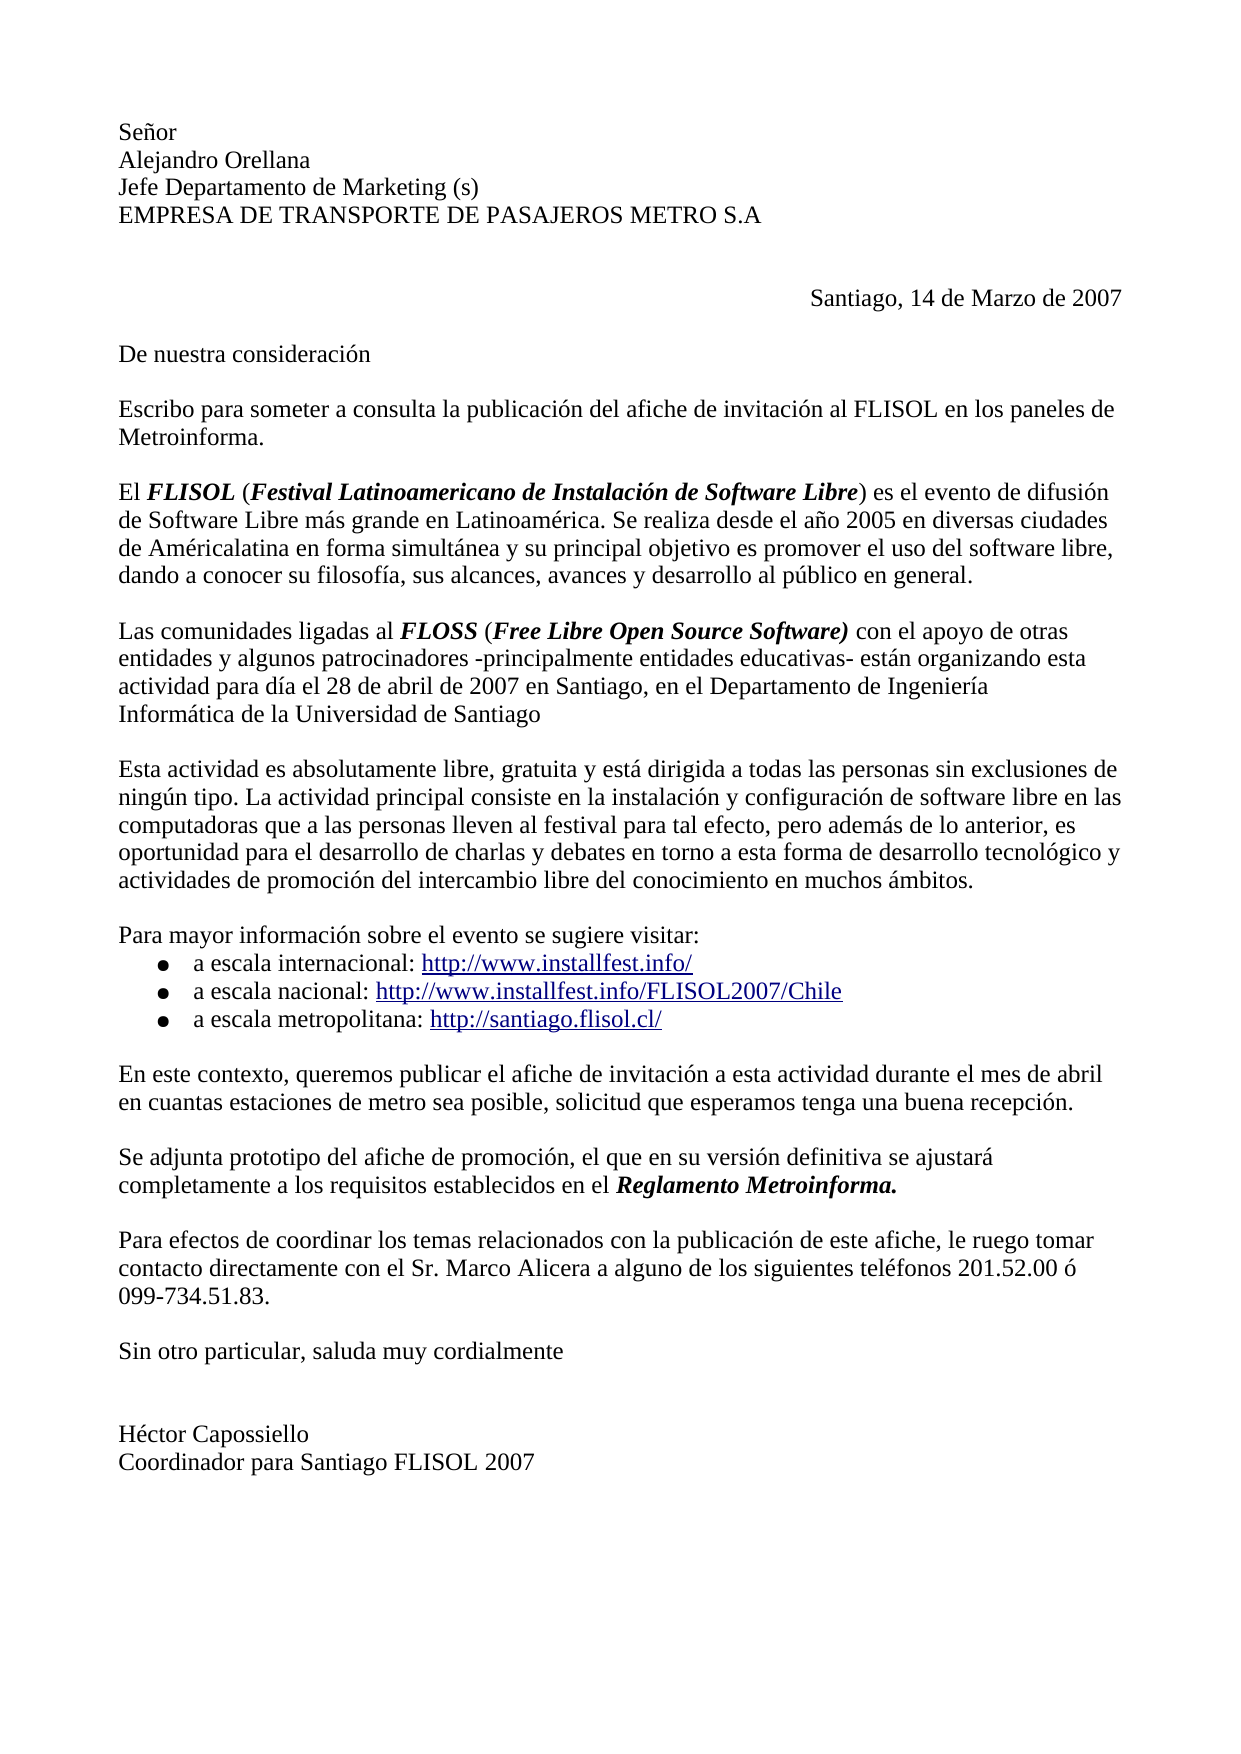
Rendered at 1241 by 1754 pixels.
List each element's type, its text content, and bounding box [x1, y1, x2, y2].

text Jefe Departamento de Marketing (s) [118, 173, 1122, 201]
text Esta actividad es absolutamente libre, gratuita y está dirigida a todas las personas sin exclusiones de ningún tipo. La actividad principal consiste en la instalación y configuración de software libre en las computadoras que a las personas lleven al festival para tal efecto, pero además de lo anterior, es oportunidad para el desarrollo de charlas y debates en torno a esta forma de desarrollo tecnológico y actividades de promoción del intercambio libre del conocimiento en muchos ámbitos. [118, 755, 1122, 894]
list a escala metropolitana: http://santiago.flisol.cl/ [156, 1005, 1122, 1032]
list a escala internacional: http://www.installfest.info/ [156, 949, 1122, 977]
text Alejandro Orellana [118, 146, 1122, 173]
text EMPRESA DE TRANSPORTE DE PASAJEROS METRO S.A [118, 201, 1122, 229]
text Para mayor información sobre el evento se sugiere visitar: [118, 922, 1122, 949]
text En este contexto, queremos publicar el afiche de invitación a esta actividad durante el mes de abril en cuantas estaciones de metro sea posible, solicitud que esperamos tenga una buena recepción. [118, 1060, 1122, 1116]
text Se adjunta prototipo del afiche de promoción, el que en su versión definitiva se ajustará completamente a los requisitos establecidos en el Reglamento Metroinforma. [118, 1143, 1122, 1199]
text Para efectos de coordinar los temas relacionados con la publicación de este afiche, le ruego tomar contacto directamente con el Sr. Marco Alicera a alguno de los siguientes teléfonos 201.52.00 ó 099-734.51.83. [118, 1226, 1122, 1309]
text Escribo para someter a consulta la publicación del afiche de invitación al FLISOL en los paneles de Metroinforma. El FLISOL (Festival Latinoamericano de Instalación de Software Libre) es el evento de difusión de Software Libre más grande en Latinoamérica. Se realiza desde el año 2005 en diversas ciudades de Américalatina en forma simultánea y su principal objetivo es promover el uso del software libre, dando a conocer su filosofía, sus alcances, avances y desarrollo al público en general. Las comunidades ligadas al FLOSS (Free Libre Open Source Software) con el apoyo de otras entidades y algunos patrocinadores -principalmente entidades educativas- están organizando esta actividad para día el 28 de abril de 2007 en Santiago, en el Departamento de Ingeniería [118, 395, 1122, 700]
text Informática de la Universidad de Santiago [118, 700, 1122, 728]
text Señor [118, 118, 1122, 146]
text De nuestra consideración [118, 340, 1122, 367]
text Santiago, 14 de Marzo de 2007 [118, 284, 1122, 312]
list a escala nacional: http://www.installfest.info/FLISOL2007/Chile [156, 977, 1122, 1005]
text Coordinador para Santiago FLISOL 2007 [118, 1448, 1122, 1476]
text Sin otro particular, saluda muy cordialmente [118, 1337, 1122, 1365]
text Héctor Capossiello [118, 1420, 1122, 1448]
